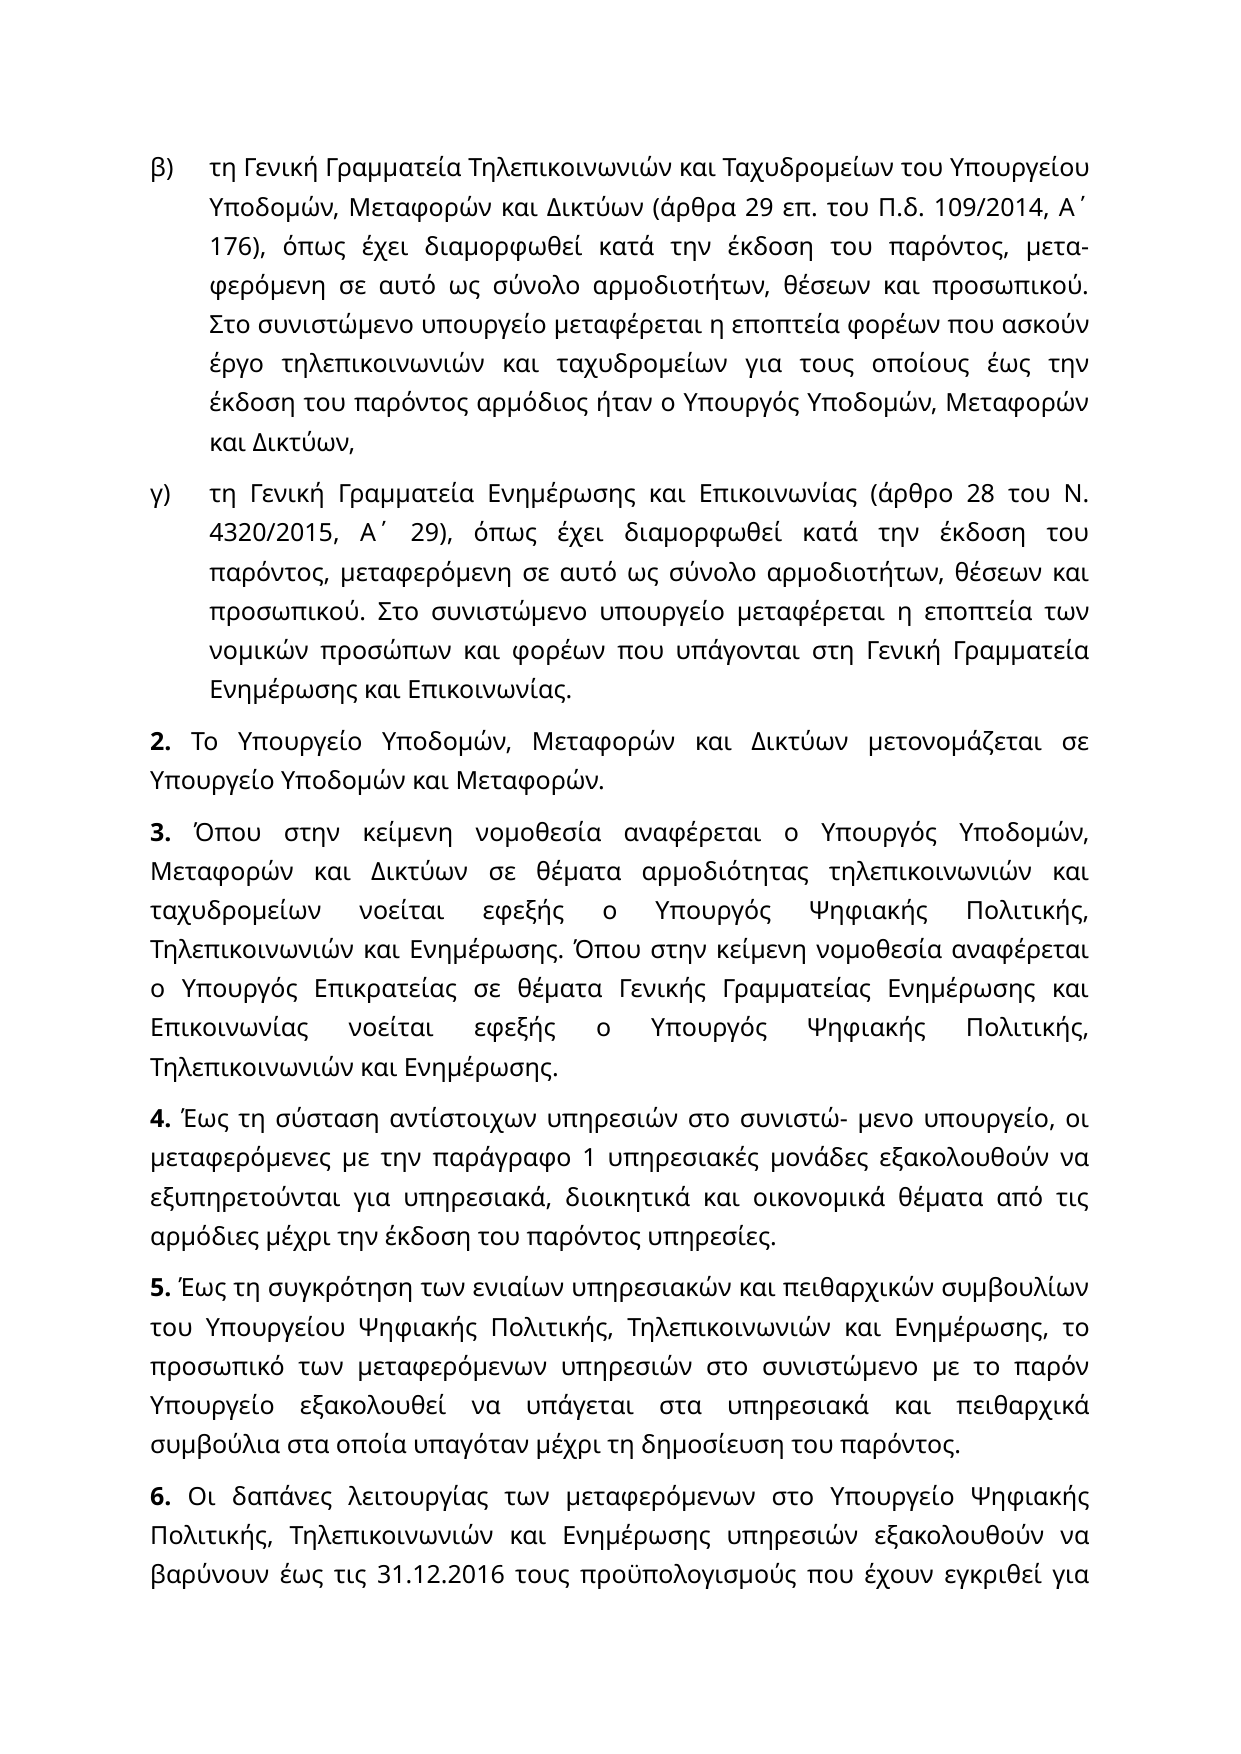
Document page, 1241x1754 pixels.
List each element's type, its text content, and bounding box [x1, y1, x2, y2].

text 6. Οι δαπάνες λειτουργίας των μεταφερόμενων στο Υπουργείο Ψηφιακής Πολιτικής, Τηλεπικοινωνιών και Ενημέρωσης υπηρεσιών εξακολουθούν να βαρύνουν έως τις 31.12.2016 τους προϋπολογισμούς που έχουν εγκριθεί για [150, 1478, 1090, 1591]
list β) τη Γενική Γραμματεία Τηλεπικοινωνιών και Ταχυδρομείων του Υπουργείου Υποδομών, Μεταφορών και Δικτύων (άρθρα 29 επ. του Π.δ. 109/2014, Α΄ 176), όπως έχει διαμορφωθεί κατά την έκδοση του παρόντος, μετα- φερόμενη σε αυτό ως σύνολο αρμοδιοτήτων, θέσεων και προσωπικού. Στο συνιστώμενο υπουργείο μεταφέρεται η εποπτεία φορέων που ασκούν έργο τηλεπικοινωνιών και ταχυδρομείων για τους οποίους έως την έκδοση του παρόντος αρμόδιος ήταν ο Υπουργός Υποδομών, Μεταφορών και Δικτύων, [150, 150, 1090, 458]
text 2. Το Υπουργείο Υποδομών, Μεταφορών και Δικτύων μετονομάζεται σε Υπουργείο Υποδομών και Μεταφορών. [150, 723, 1090, 797]
text 5. Έως τη συγκρότηση των ενιαίων υπηρεσιακών και πειθαρχικών συμβουλίων του Υπουργείου Ψηφιακής Πολιτικής, Τηλεπικοινωνιών και Ενημέρωσης, το προσωπικό των μεταφερόμενων υπηρεσιών στο συνιστώμενο με το παρόν Υπουργείο εξακολουθεί να υπάγεται στα υπηρεσιακά και πειθαρχικά συμβούλια στα οποία υπαγόταν μέχρι τη δημοσίευση του παρόντος. [150, 1270, 1090, 1461]
text 3. Όπου στην κείμενη νομοθεσία αναφέρεται ο Υπουργός Υποδομών, Μεταφορών και Δικτύων σε θέματα αρμοδιότητας τηλεπικοινωνιών και ταχυδρομείων νοείται εφεξής ο Υπουργός Ψηφιακής Πολιτικής, Τηλεπικοινωνιών και Ενημέρωσης. Όπου στην κείμενη νομοθεσία αναφέρεται ο Υπουργός Επικρατείας σε θέματα Γενικής Γραμματείας Ενημέρωσης και Επικοινωνίας νοείται εφεξής ο Υπουργός Ψηφιακής Πολιτικής, Τηλεπικοινωνιών και Ενημέρωσης. [150, 814, 1090, 1083]
text 4. Έως τη σύσταση αντίστοιχων υπηρεσιών στο συνιστώ- μενο υπουργείο, οι μεταφερόμενες με την παράγραφο 1 υπηρεσιακές μονάδες εξακολουθούν να εξυπηρετούνται για υπηρεσιακά, διοικητικά και οικονομικά θέματα από τις αρμόδιες μέχρι την έκδοση του παρόντος υπηρεσίες. [150, 1101, 1090, 1252]
list γ) τη Γενική Γραμματεία Ενημέρωσης και Επικοινωνίας (άρθρο 28 του Ν. 4320/2015, Α΄ 29), όπως έχει διαμορφωθεί κατά την έκδοση του παρόντος, μεταφερόμενη σε αυτό ως σύνολο αρμοδιοτήτων, θέσεων και προσωπικού. Στο συνιστώμενο υπουργείο μεταφέρεται η εποπτεία των νομικών προσώπων και φορέων που υπάγονται στη Γενική Γραμματεία Ενημέρωσης και Επικοινωνίας. [150, 476, 1090, 706]
